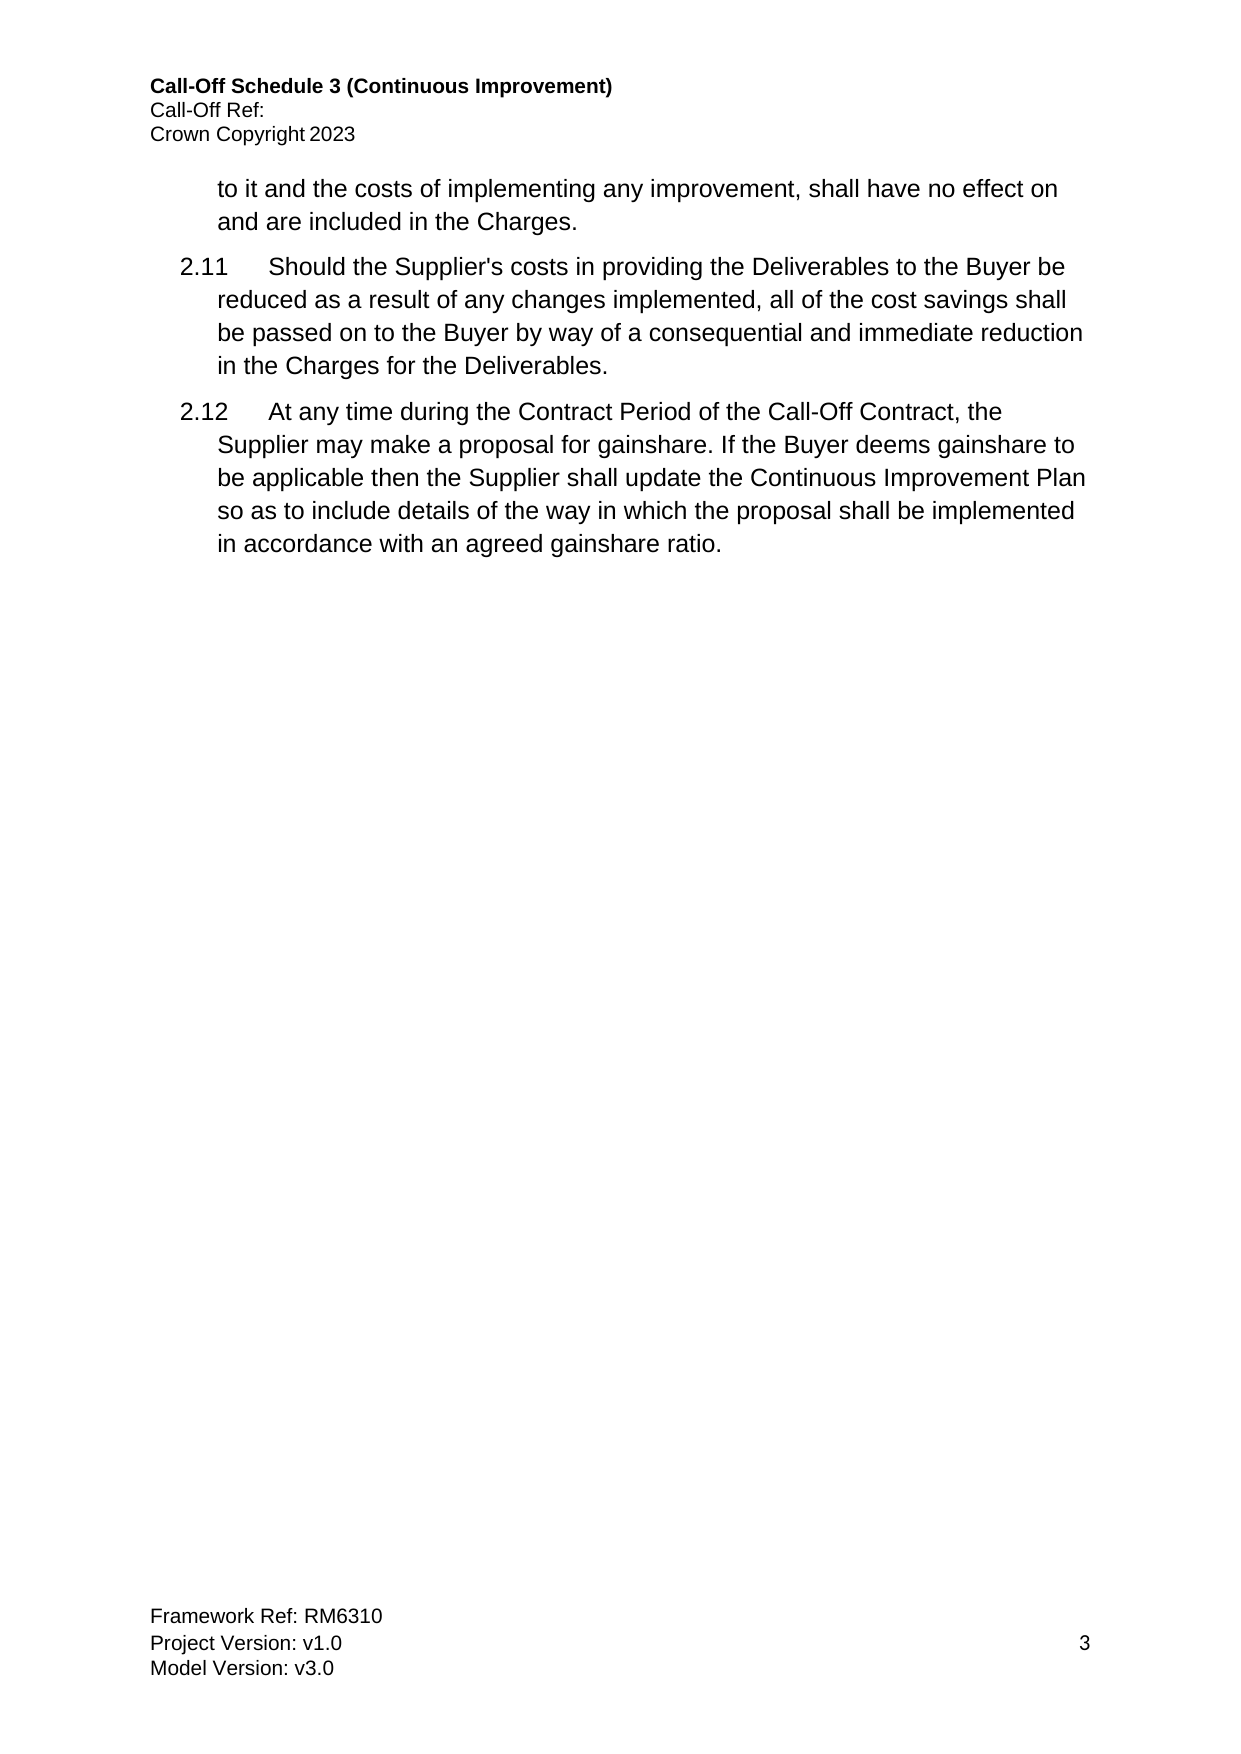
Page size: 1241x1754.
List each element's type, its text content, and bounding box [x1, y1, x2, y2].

list Should the Supplier's costs in providing the Deliverables to the Buyer be reduced as a result of any changes implemented, all of the cost savings shall be passed on to the Buyer by way of a consequential and immediate reduction in the Charges for the Deliverables. [179, 252, 1090, 380]
list to it and the costs of implementing any improvement, shall have no effect on and are included in the Charges. [179, 174, 1090, 236]
list At any time during the Contract Period of the Call-Off Contract, the Supplier may make a proposal for gainshare. If the Buyer deems gainshare to be applicable then the Supplier shall update the Continuous Improvement Plan so as to include details of the way in which the proposal shall be implemented in accordance with an agreed gainshare ratio. [179, 397, 1090, 558]
